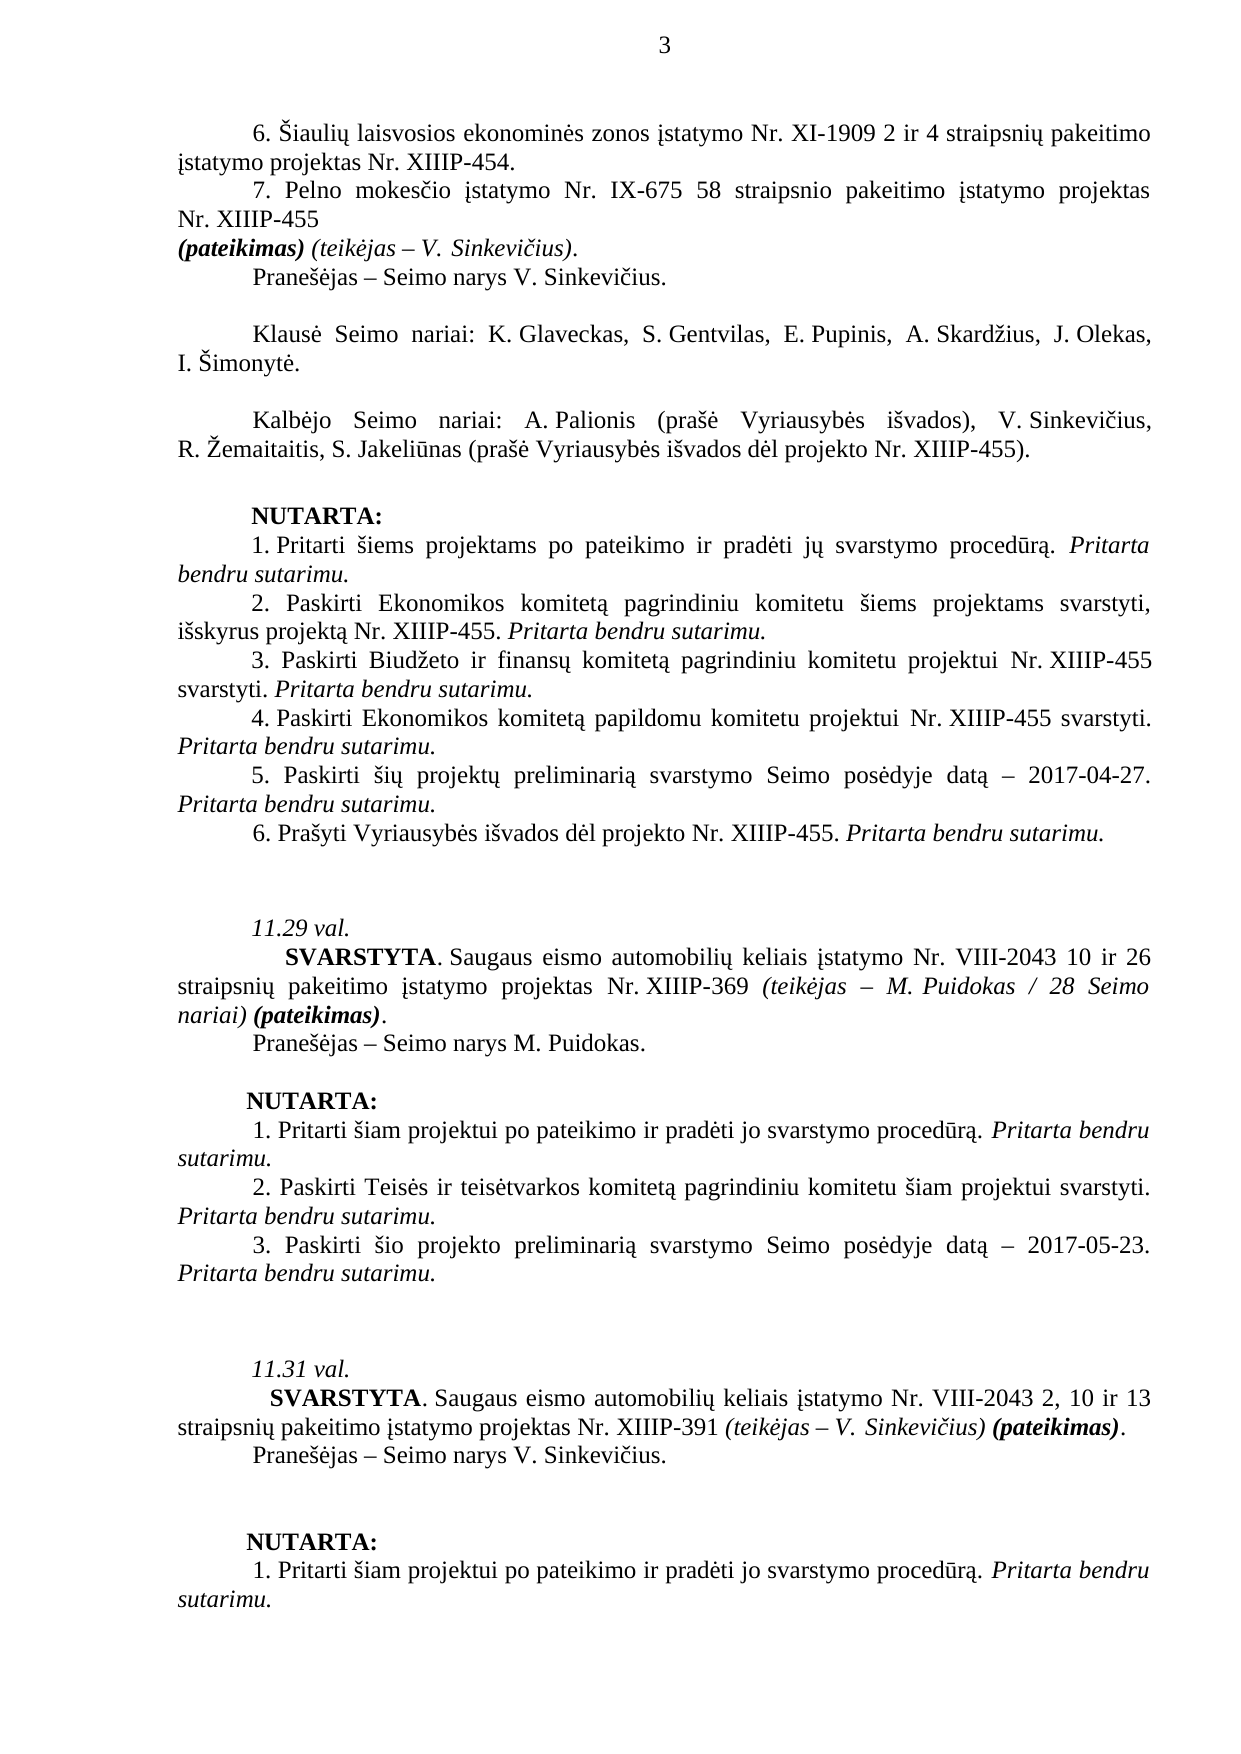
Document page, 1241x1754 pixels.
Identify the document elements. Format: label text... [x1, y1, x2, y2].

text 6. Prašyti Vyriausybės išvados dėl projekto Nr. XIIIP-455. Pritarta bendru sutarimu. [177, 818, 1152, 846]
text Pranešėjas – Seimo narys M. Puidokas. [177, 1028, 1152, 1057]
text SVARSTYTA. Saugaus eismo automobilių keliais įstatymo Nr. VIII-2043 10 ir 26 straipsnių pakeitimo įstatymo projektas Nr. XIIIP-369 (teikėjas – M. Puidokas / 28 Seimo nariai) (pateikimas). [177, 942, 1152, 1028]
text 2. Paskirti Teisės ir teisėtvarkos komitetą pagrindiniu komitetu šiam projektui svarstyti. Pritarta bendru sutarimu. [177, 1172, 1152, 1230]
text 6. Šiaulių laisvosios ekonominės zonos įstatymo Nr. XI-1909 2 ir 4 straipsnių pakeitimo įstatymo projektas Nr. XIIIP-454. [177, 118, 1152, 176]
text 7. Pelno mokesčio įstatymo Nr. IX-675 58 straipsnio pakeitimo įstatymo projektas Nr. XIIIP-455 [177, 176, 1152, 233]
text 5. Paskirti šių projektų preliminarią svarstymo Seimo posėdyje datą – 2017-04-27. Pritarta bendru sutarimu. [177, 760, 1152, 818]
text NUTARTA: [177, 1086, 1152, 1115]
text SVARSTYTA. Saugaus eismo automobilių keliais įstatymo Nr. VIII-2043 2, 10 ir 13 straipsnių pakeitimo įstatymo projektas Nr. XIIIP-391 (teikėjas – V. Sinkevičius) (pateikimas). [177, 1383, 1152, 1441]
text (pateikimas) (teikėjas – V. Sinkevičius). [177, 233, 1152, 262]
text 1. Pritarti šiems projektams po pateikimo ir pradėti jų svarstymo procedūrą. Pritarta bendru sutarimu. [177, 530, 1152, 588]
text Pranešėjas – Seimo narys V. Sinkevičius. [177, 262, 1152, 291]
text Klausė Seimo nariai: K. Glaveckas, S. Gentvilas, E. Pupinis, A. Skardžius, J. Olekas, I. Šimonytė. [177, 319, 1152, 377]
text 2. Paskirti Ekonomikos komitetą pagrindiniu komitetu šiems projektams svarstyti, išskyrus projektą Nr. XIIIP-455. Pritarta bendru sutarimu. [177, 588, 1152, 645]
text 1. Pritarti šiam projektui po pateikimo ir pradėti jo svarstymo procedūrą. Pritarta bendru sutarimu. [177, 1115, 1152, 1172]
text NUTARTA: [177, 501, 1152, 530]
text 3. Paskirti šio projekto preliminarią svarstymo Seimo posėdyje datą – 2017-05-23. Pritarta bendru sutarimu. [177, 1230, 1152, 1287]
text 1. Pritarti šiam projektui po pateikimo ir pradėti jo svarstymo procedūrą. Pritarta bendru sutarimu. [177, 1556, 1152, 1613]
text 11.31 val. [177, 1354, 1152, 1383]
text Pranešėjas – Seimo narys V. Sinkevičius. [177, 1441, 1152, 1469]
text 11.29 val. [177, 913, 1152, 942]
text 4. Paskirti Ekonomikos komitetą papildomu komitetu projektui Nr. XIIIP-455 svarstyti. Pritarta bendru sutarimu. [177, 703, 1152, 760]
text Kalbėjo Seimo nariai: A. Palionis (prašė Vyriausybės išvados), V. Sinkevičius, R. Žemaitaitis, S. Jakeliūnas (prašė Vyriausybės išvados dėl projekto Nr. XIIIP-455). [177, 406, 1152, 463]
text 3. Paskirti Biudžeto ir finansų komitetą pagrindiniu komitetu projektui Nr. XIIIP-455 svarstyti. Pritarta bendru sutarimu. [177, 645, 1152, 703]
text NUTARTA: [177, 1527, 1152, 1556]
